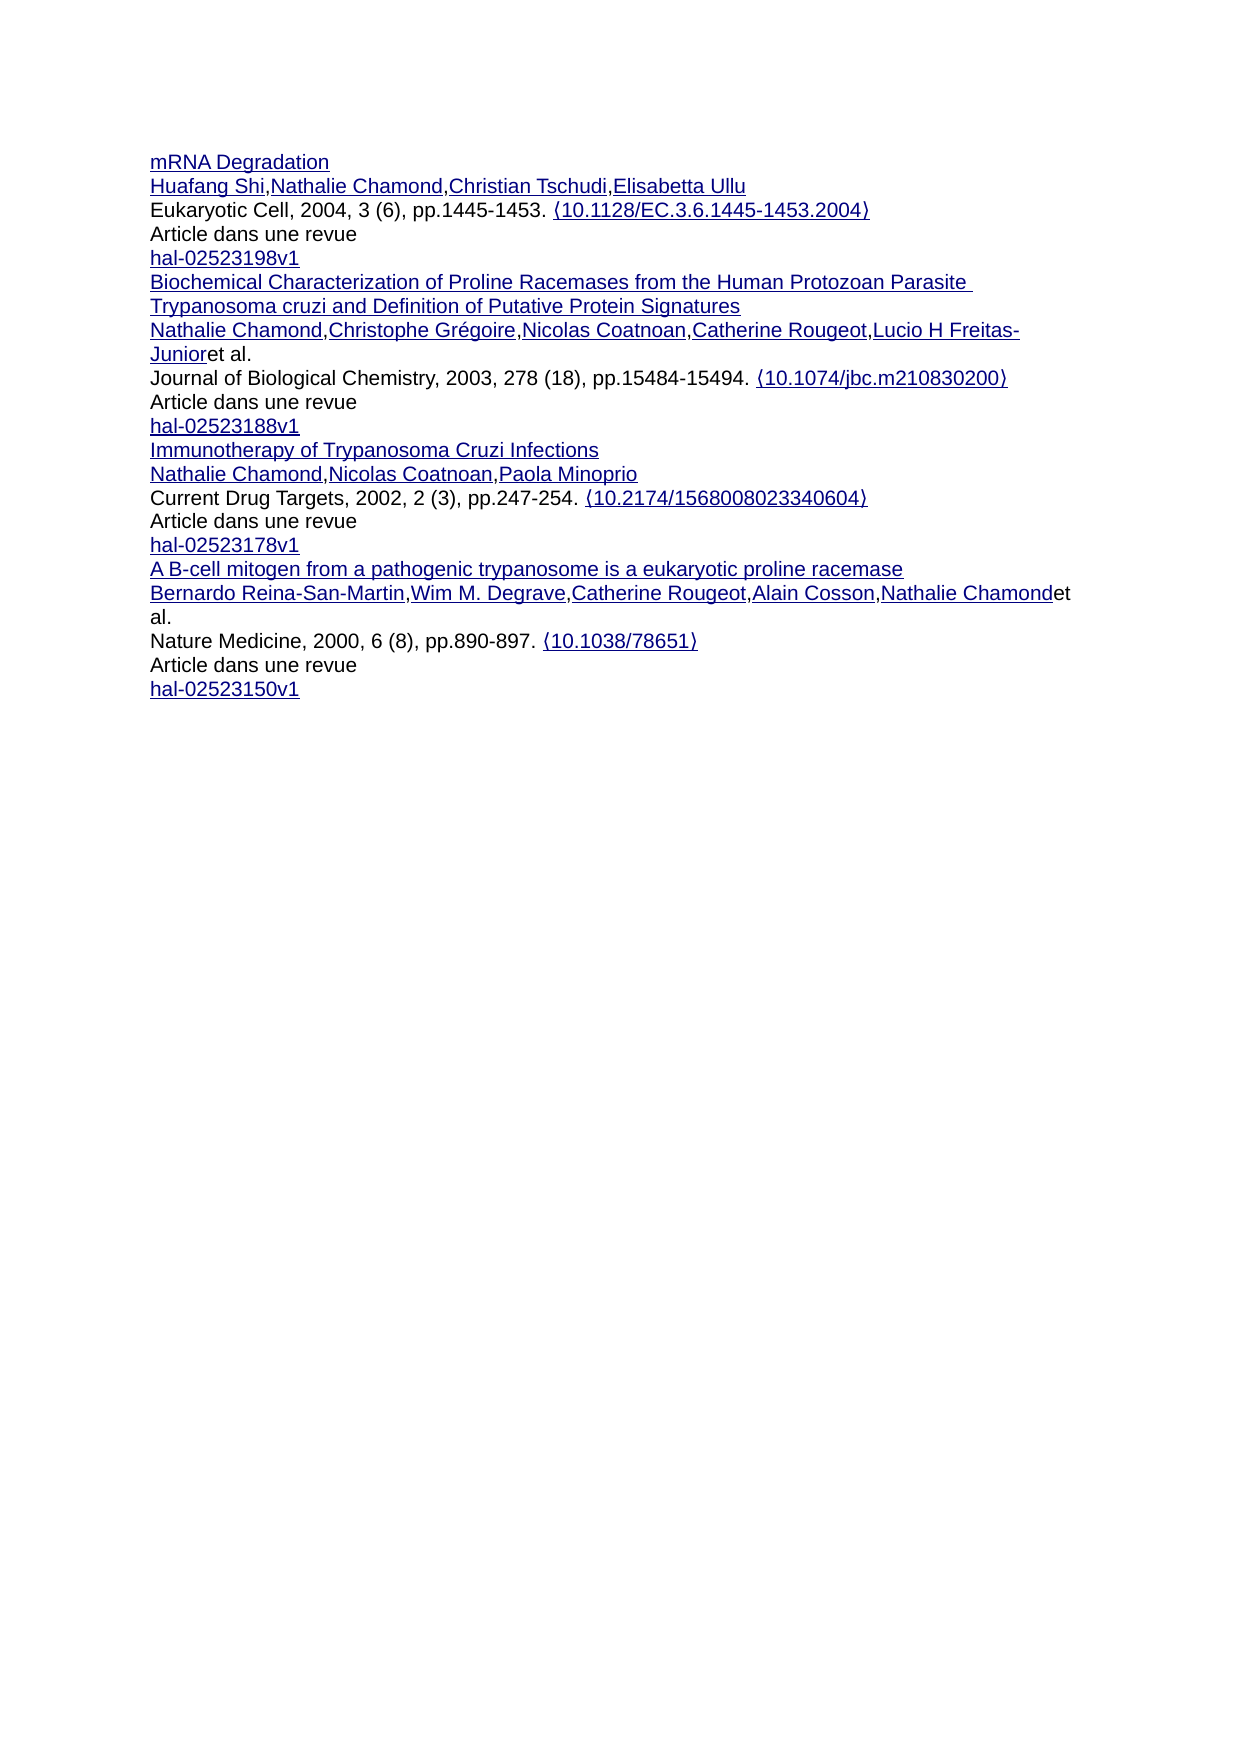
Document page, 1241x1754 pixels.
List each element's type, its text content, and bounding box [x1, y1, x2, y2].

table_cell A B-cell mitogen from a pathogenic trypanosome is a eukaryotic proline racemase Bernardo Reina-San-Martin,Wim M. Degrave,Catherine Rougeot,Alain Cosson,Nathalie Chamondet al. Nature Medicine, 2000, 6 (8), pp.890-897. ⟨10.1038/78651⟩ Article dans une revue hal-02523150v1 [150, 557, 1090, 701]
table_cell mRNA Degradation Huafang Shi,Nathalie Chamond,Christian Tschudi,Elisabetta Ullu Eukaryotic Cell, 2004, 3 (6), pp.1445-1453. ⟨10.1128/EC.3.6.1445-1453.2004⟩ Article dans une revue hal-02523198v1 [150, 150, 1090, 270]
table_cell Immunotherapy of Trypanosoma Cruzi Infections Nathalie Chamond,Nicolas Coatnoan,Paola Minoprio Current Drug Targets, 2002, 2 (3), pp.247-254. ⟨10.2174/1568008023340604⟩ Article dans une revue hal-02523178v1 [150, 438, 1090, 557]
table_cell Biochemical Characterization of Proline Racemases from the Human Protozoan Parasite Trypanosoma cruzi and Definition of Putative Protein Signatures Nathalie Chamond,Christophe Grégoire,Nicolas Coatnoan,Catherine Rougeot,Lucio H Freitas-Junioret al. Journal of Biological Chemistry, 2003, 278 (18), pp.15484-15494. ⟨10.1074/jbc.m210830200⟩ Article dans une revue hal-02523188v1 [150, 270, 1090, 437]
